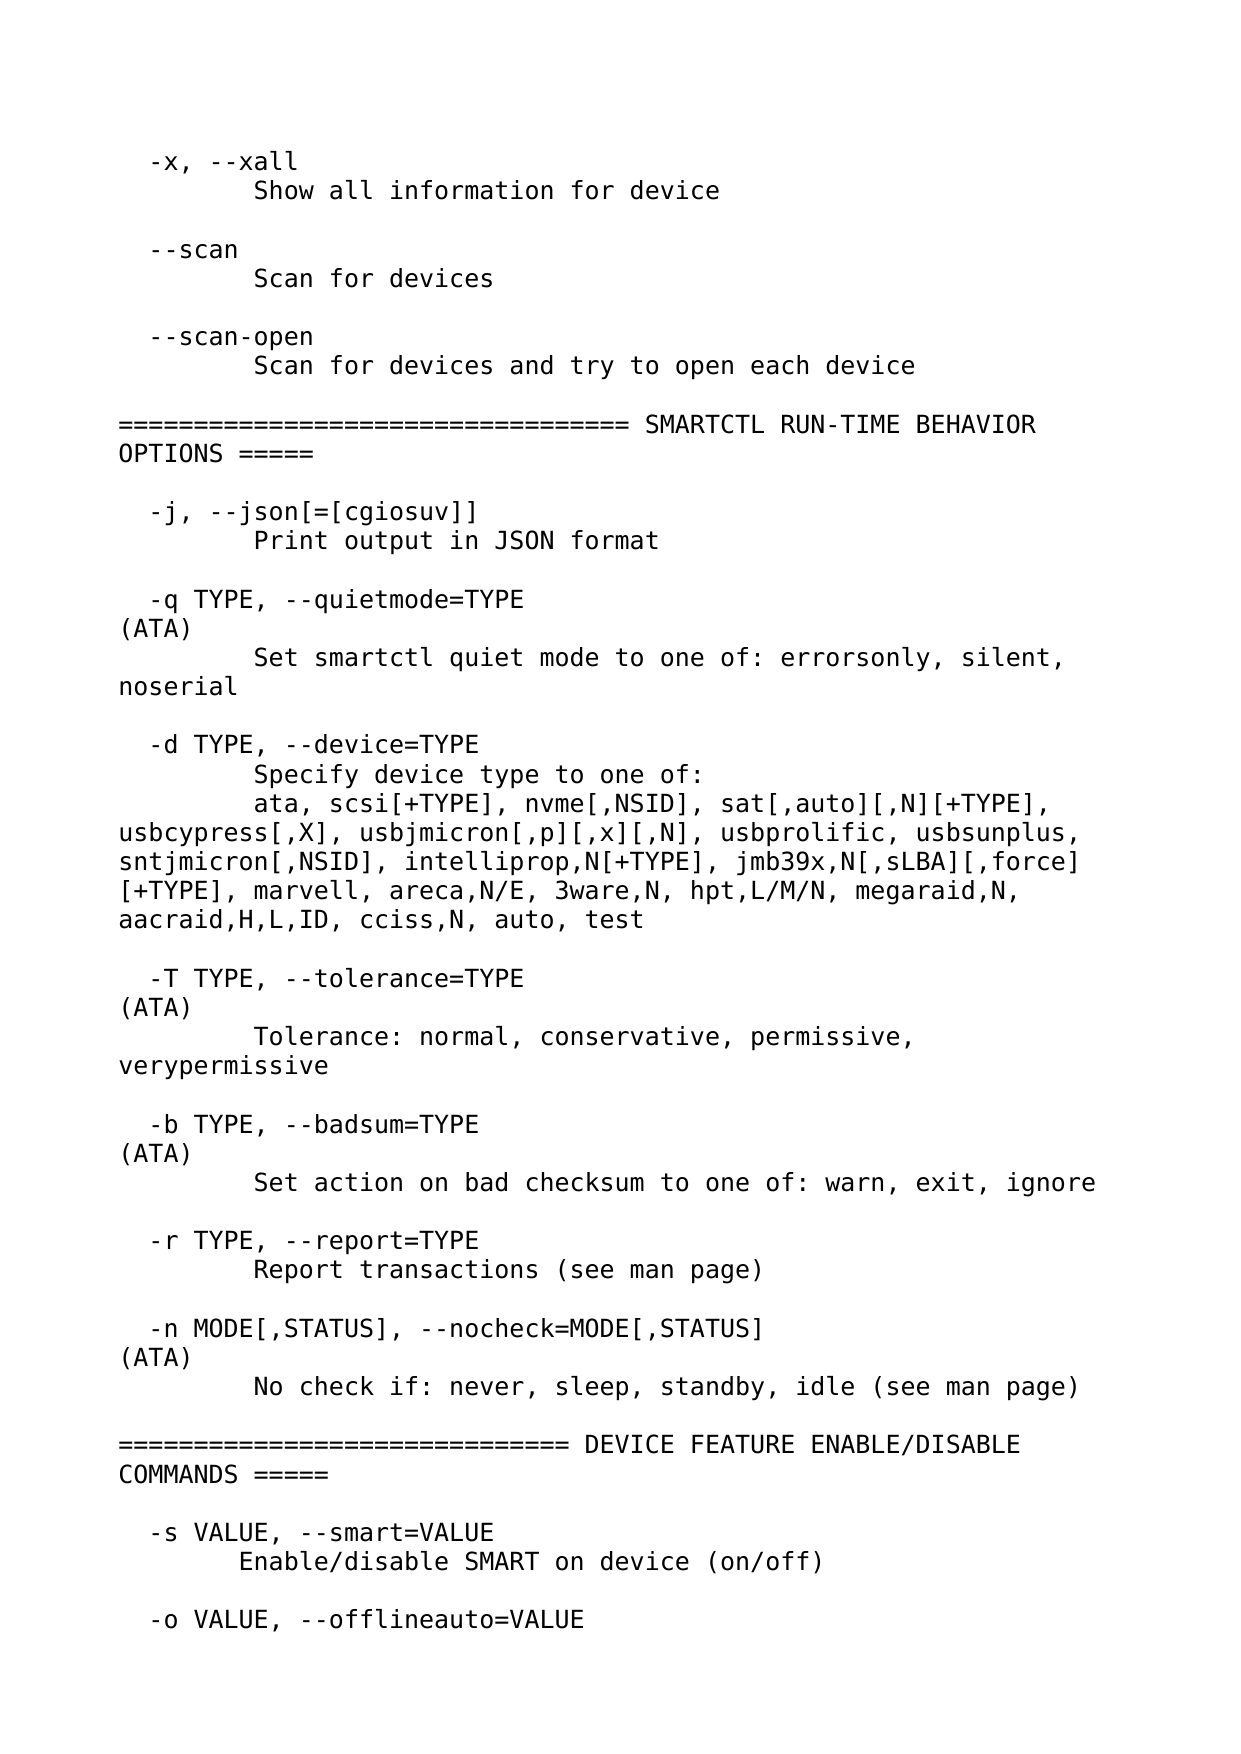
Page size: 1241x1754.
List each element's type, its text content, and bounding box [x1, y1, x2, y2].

text -x, --xall Show all information for device --scan Scan for devices --scan-open Scan for devices and try to open each device ================================== SMARTCTL RUN-TIME BEHAVIOR OPTIONS ===== -j, --json[=[cgiosuv]] Print output in JSON format -q TYPE, --quietmode=TYPE (ATA) Set smartctl quiet mode to one of: errorsonly, silent, noserial -d TYPE, --device=TYPE Specify device type to one of: ata, scsi[+TYPE], nvme[,NSID], sat[,auto][,N][+TYPE], usbcypress[,X], usbjmicron[,p][,x][,N], usbprolific, usbsunplus, sntjmicron[,NSID], intelliprop,N[+TYPE], jmb39x,N[,sLBA][,force][+TYPE], marvell, areca,N/E, 3ware,N, hpt,L/M/N, megaraid,N, aacraid,H,L,ID, cciss,N, auto, test -T TYPE, --tolerance=TYPE (ATA) Tolerance: normal, conservative, permissive, verypermissive -b TYPE, --badsum=TYPE (ATA) Set action on bad checksum to one of: warn, exit, ignore -r TYPE, --report=TYPE Report transactions (see man page) -n MODE[,STATUS], --nocheck=MODE[,STATUS] (ATA) No check if: never, sleep, standby, idle (see man page) ============================== DEVICE FEATURE ENABLE/DISABLE COMMANDS ===== -s VALUE, --smart=VALUE Enable/disable SMART on device (on/off) -o VALUE, --offlineauto=VALUE [118, 118, 1122, 1635]
